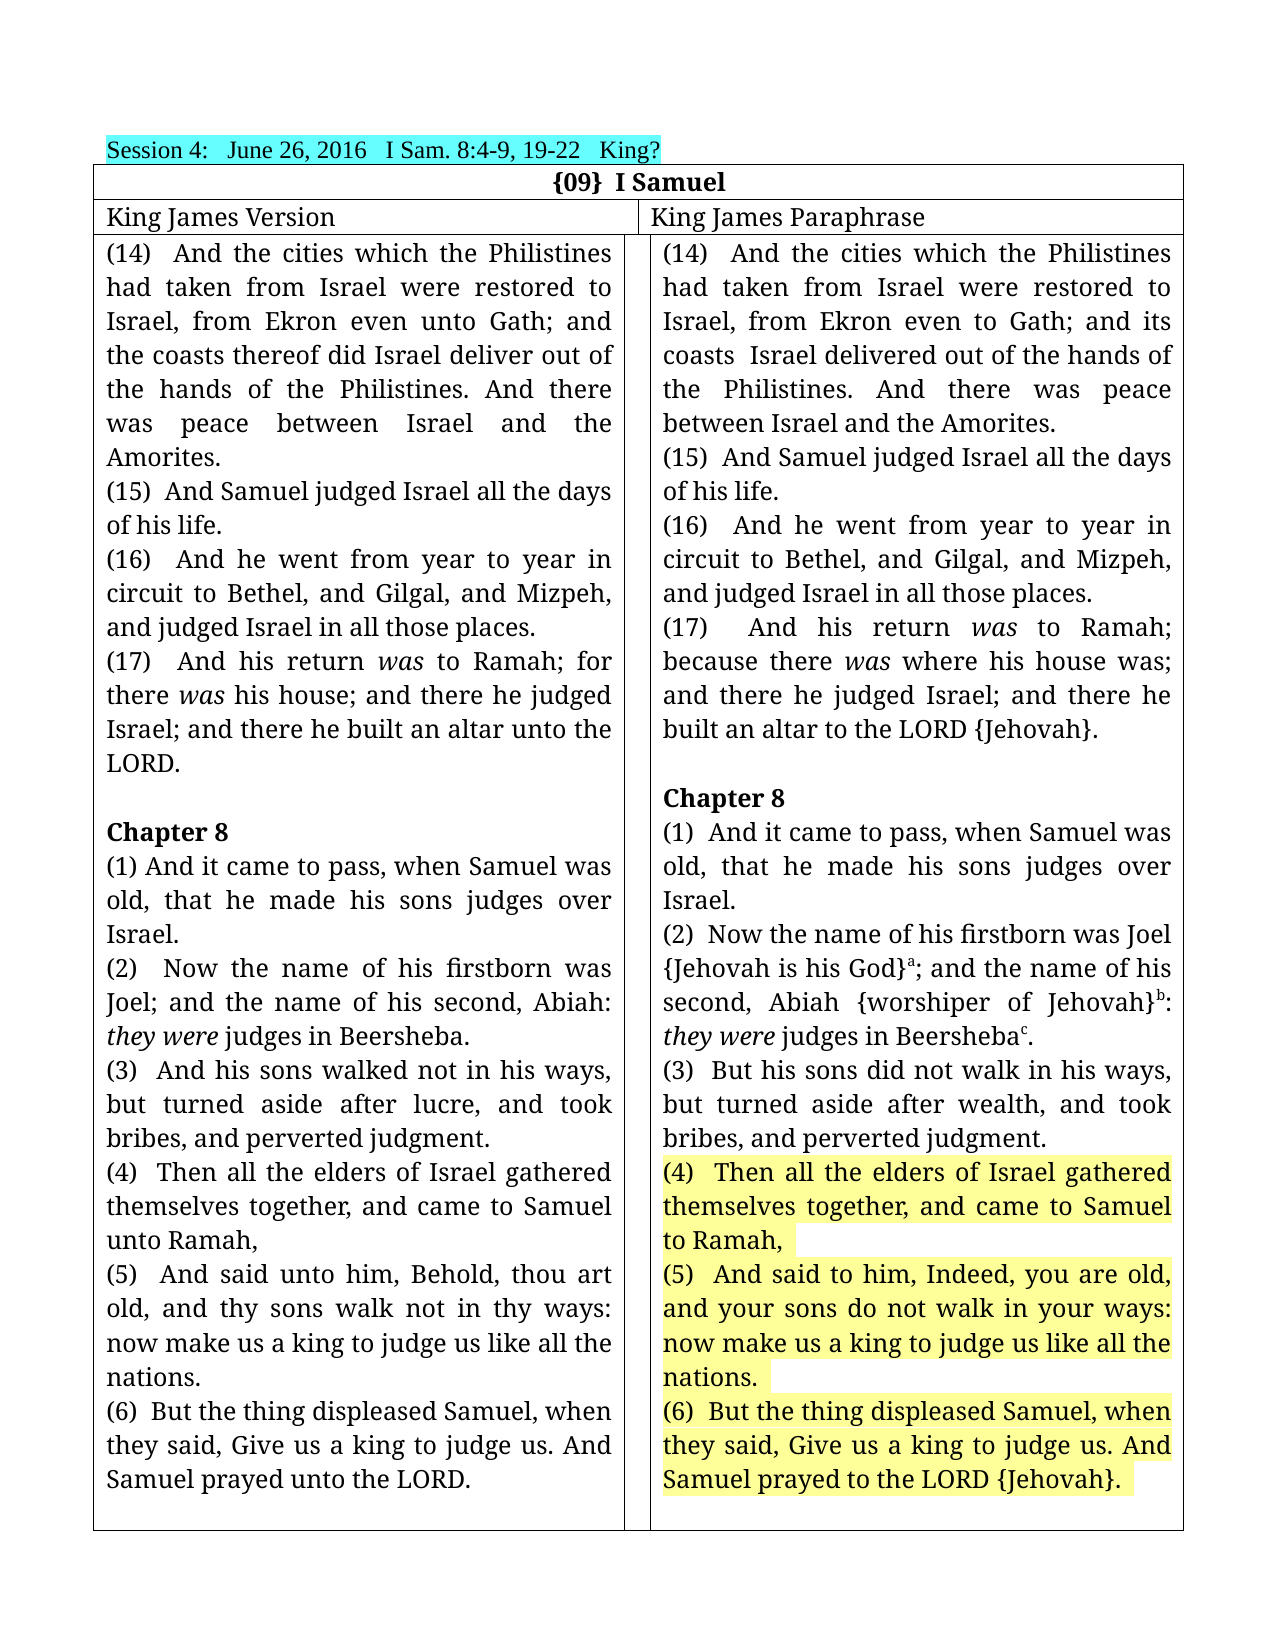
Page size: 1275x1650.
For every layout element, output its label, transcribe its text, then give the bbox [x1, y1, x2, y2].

table_cell (14) And the cities which the Philistines had taken from Israel were restored to Israel, from Ekron even to Gath; and its coasts Israel delivered out of the hands of the Philistines. And there was peace between Israel and the Amorites. (15) And Samuel judged Israel all the days of his life. (16) And he went from year to year in circuit to Bethel, and Gilgal, and Mizpeh, and judged Israel in all those places. (17) And his return was to Ramah; because there was where his house was; and there he judged Israel; and there he built an altar to the LORD {Jehovah}. Chapter 8 (1) And it came to pass, when Samuel was old, that he made his sons judges over Israel. (2) Now the name of his firstborn was Joel {Jehovah is his God}a; and the name of his second, Abiah {worshiper of Jehovah}b: they were judges in Beershebac. (3) But his sons did not walk in his ways, but turned aside after wealth, and took bribes, and perverted judgment. (4) Then all the elders of Israel gathered themselves together, and came to Samuel to Ramah, (5) And said to him, Indeed, you are old, and your sons do not walk in your ways: now make us a king to judge us like all the nations. (6) But the thing displeased Samuel, when they said, Give us a king to judge us. And Samuel prayed to the LORD {Jehovah}. [651, 235, 1183, 1529]
table_header {09} I Samuel [94, 165, 1183, 199]
table_cell King James Version [94, 200, 638, 234]
table_cell (14) And the cities which the Philistines had taken from Israel were restored to Israel, from Ekron even unto Gath; and the coasts thereof did Israel deliver out of the hands of the Philistines. And there was peace between Israel and the Amorites. (15) And Samuel judged Israel all the days of his life. (16) And he went from year to year in circuit to Bethel, and Gilgal, and Mizpeh, and judged Israel in all those places. (17) And his return was to Ramah; for there was his house; and there he judged Israel; and there he built an altar unto the LORD. Chapter 8 (1) And it came to pass, when Samuel was old, that he made his sons judges over Israel. (2) Now the name of his firstborn was Joel; and the name of his second, Abiah: they were judges in Beersheba. (3) And his sons walked not in his ways, but turned aside after lucre, and took bribes, and perverted judgment. (4) Then all the elders of Israel gathered themselves together, and came to Samuel unto Ramah, (5) And said unto him, Behold, thou art old, and thy sons walk not in thy ways: now make us a king to judge us like all the nations. (6) But the thing displeased Samuel, when they said, Give us a king to judge us. And Samuel prayed unto the LORD. [94, 235, 624, 1529]
text Session 4: June 26, 2016 I Sam. 8:4-9, 19-22 King? [106, 135, 1168, 164]
table_cell [625, 235, 650, 1529]
table_cell King James Paraphrase [639, 200, 1183, 234]
